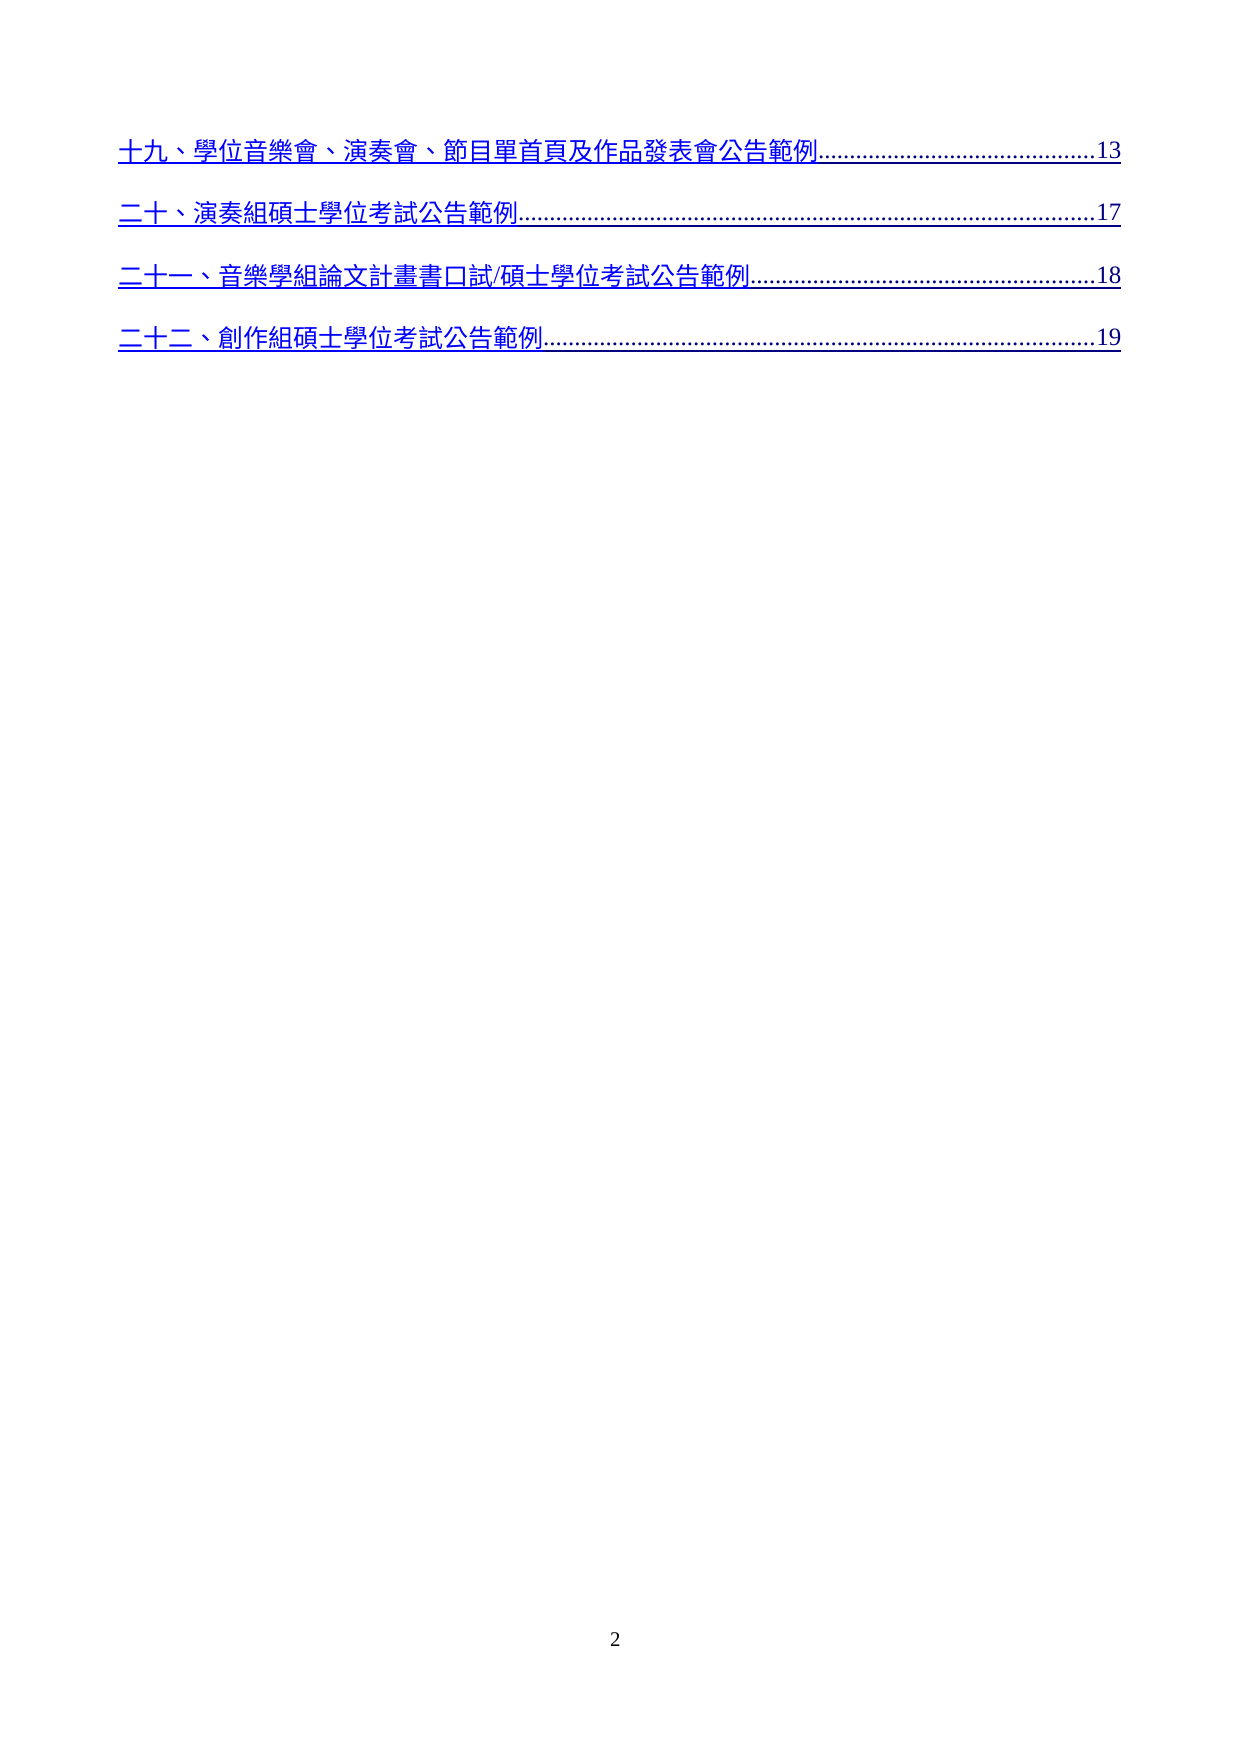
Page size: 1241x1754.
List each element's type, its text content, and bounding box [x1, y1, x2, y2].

text 二十一、音樂學組論文計畫書口試/碩士學位考試公告範例 18 [118, 233, 1122, 295]
text 十九、學位音樂會、演奏會、節目單首頁及作品發表會公告範例 13 [118, 108, 1122, 170]
text 二十、演奏組碩士學位考試公告範例 17 [118, 170, 1122, 233]
text 二十二、創作組碩士學位考試公告範例 19 [118, 295, 1122, 358]
